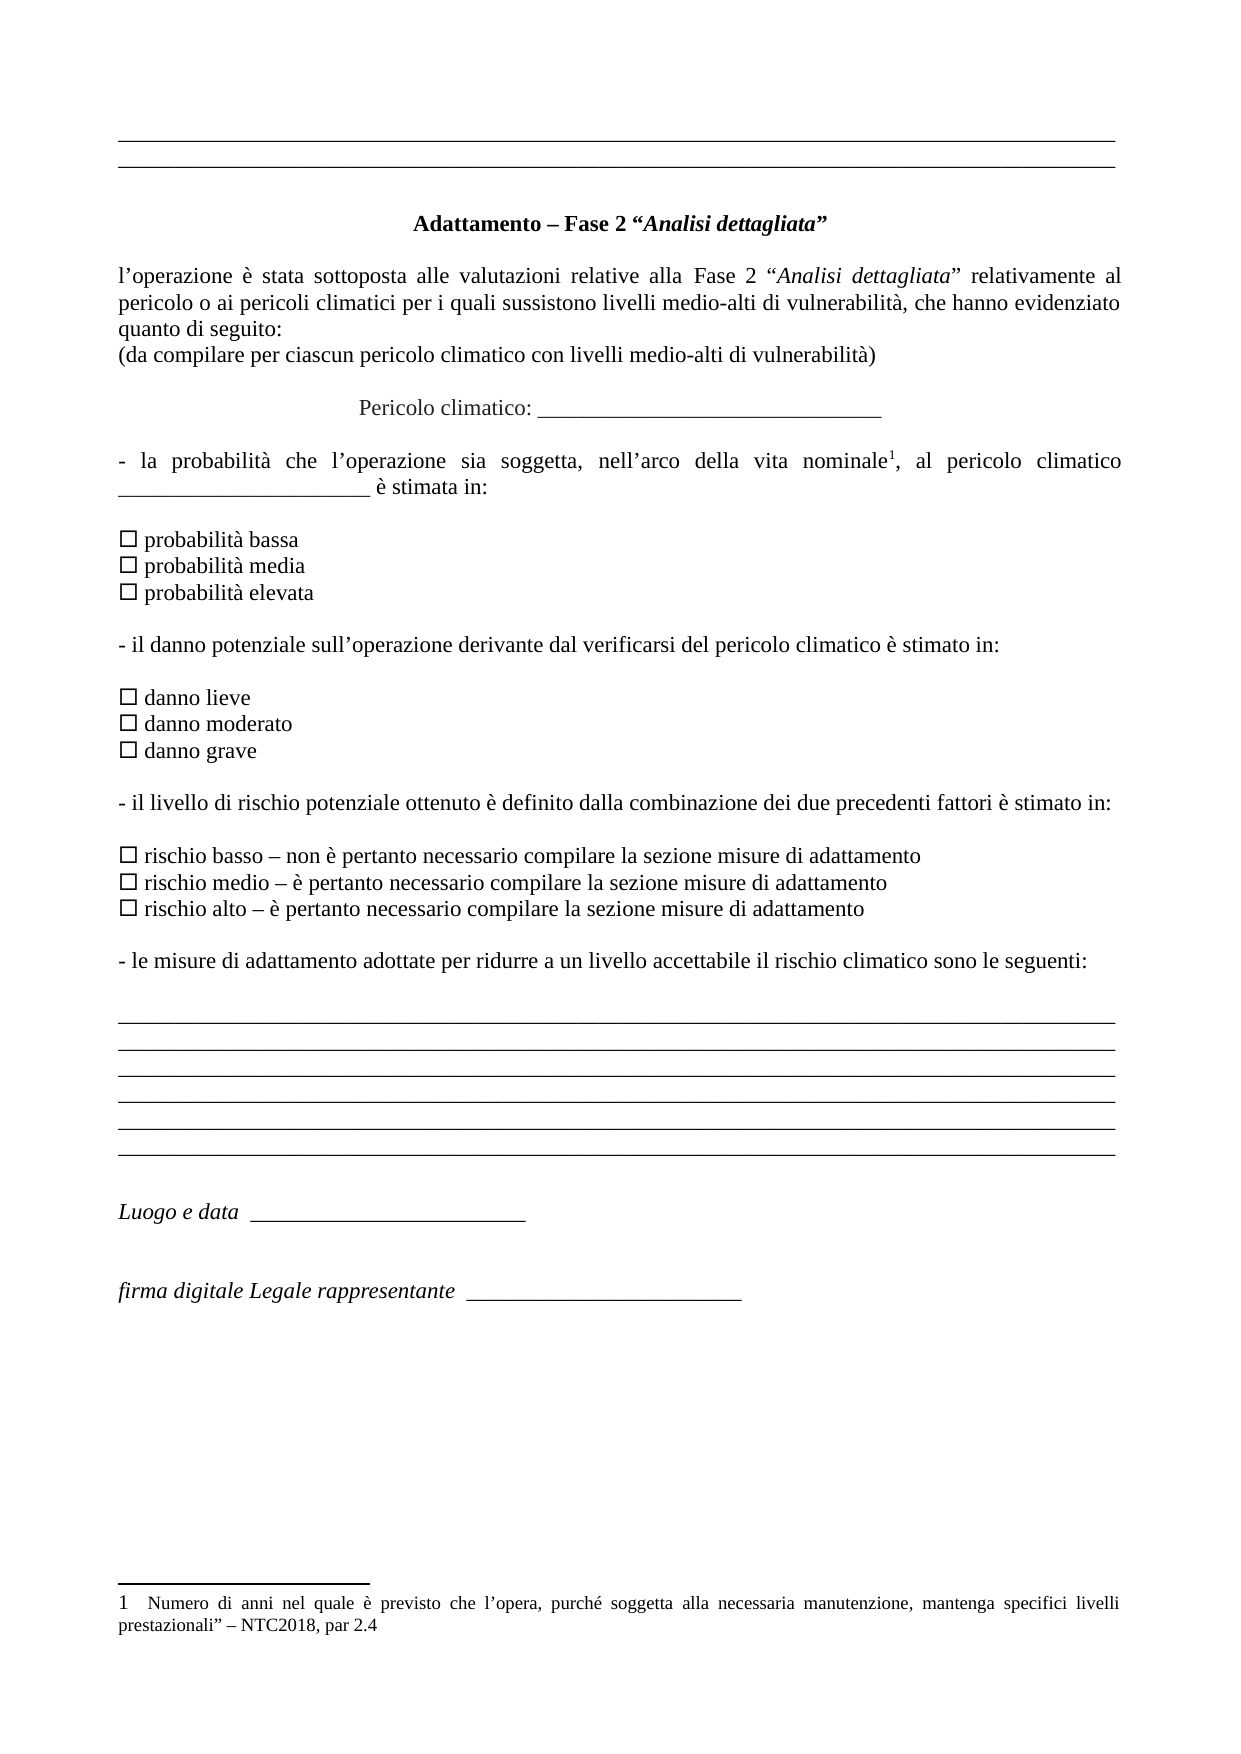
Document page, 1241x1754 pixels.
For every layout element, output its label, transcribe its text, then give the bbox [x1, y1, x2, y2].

text  probabilità elevata [118, 579, 1122, 605]
text  rischio basso – non è pertanto necessario compilare la sezione misure di adattamento [118, 842, 1122, 868]
text - il livello di rischio potenziale ottenuto è definito dalla combinazione dei due precedenti fattori è stimato in: [118, 789, 1122, 816]
text (da compilare per ciascun pericolo climatico con livelli medio-alti di vulnerabilità) [118, 341, 1122, 368]
text firma digitale Legale rappresentante ________________________ [118, 1277, 1122, 1303]
text _______________________________________________________________________________________ [118, 1000, 1122, 1027]
text  probabilità media [118, 552, 1122, 579]
text Adattamento – Fase 2 “Analisi dettagliata” [118, 210, 1122, 236]
text  danno moderato [118, 710, 1122, 737]
text ______________________________________________________________________________________________________________________________________________________________________________ [118, 118, 1122, 171]
text Pericolo climatico: ______________________________ [118, 394, 1122, 421]
text - la probabilità che l’operazione sia soggetta, nell’arco della vita nominale, al pericolo climatico ______________________ è stimata in: [118, 447, 1122, 499]
text Numero di anni nel quale è previsto che l’opera, purché soggetta alla necessaria manutenzione, mantenga specifici livelli prestazionali” – NTC2018, par 2.4 [118, 1590, 1122, 1636]
text _______________________________________________________________________________________ [118, 1027, 1122, 1053]
text - il danno potenziale sull’operazione derivante dal verificarsi del pericolo climatico è stimato in: [118, 631, 1122, 658]
text Luogo e data ________________________ [118, 1198, 1122, 1224]
text ____________________________________________________________________________________________________________________________________________________________________________________________________________________________________________________________________________________________________________________________________________________________ [118, 1053, 1122, 1158]
text l’operazione è stata sottoposta alle valutazioni relative alla Fase 2 “Analisi dettagliata” relativamente al pericolo o ai pericoli climatici per i quali sussistono livelli medio-alti di vulnerabilità, che hanno evidenziato quanto di seguito: [118, 262, 1122, 341]
text  probabilità bassa [118, 526, 1122, 552]
text  danno grave [118, 737, 1122, 763]
text  rischio alto – è pertanto necessario compilare la sezione misure di adattamento [118, 895, 1122, 921]
text  danno lieve [118, 684, 1122, 710]
text - le misure di adattamento adottate per ridurre a un livello accettabile il rischio climatico sono le seguenti: [118, 948, 1122, 974]
text  rischio medio – è pertanto necessario compilare la sezione misure di adattamento [118, 868, 1122, 895]
